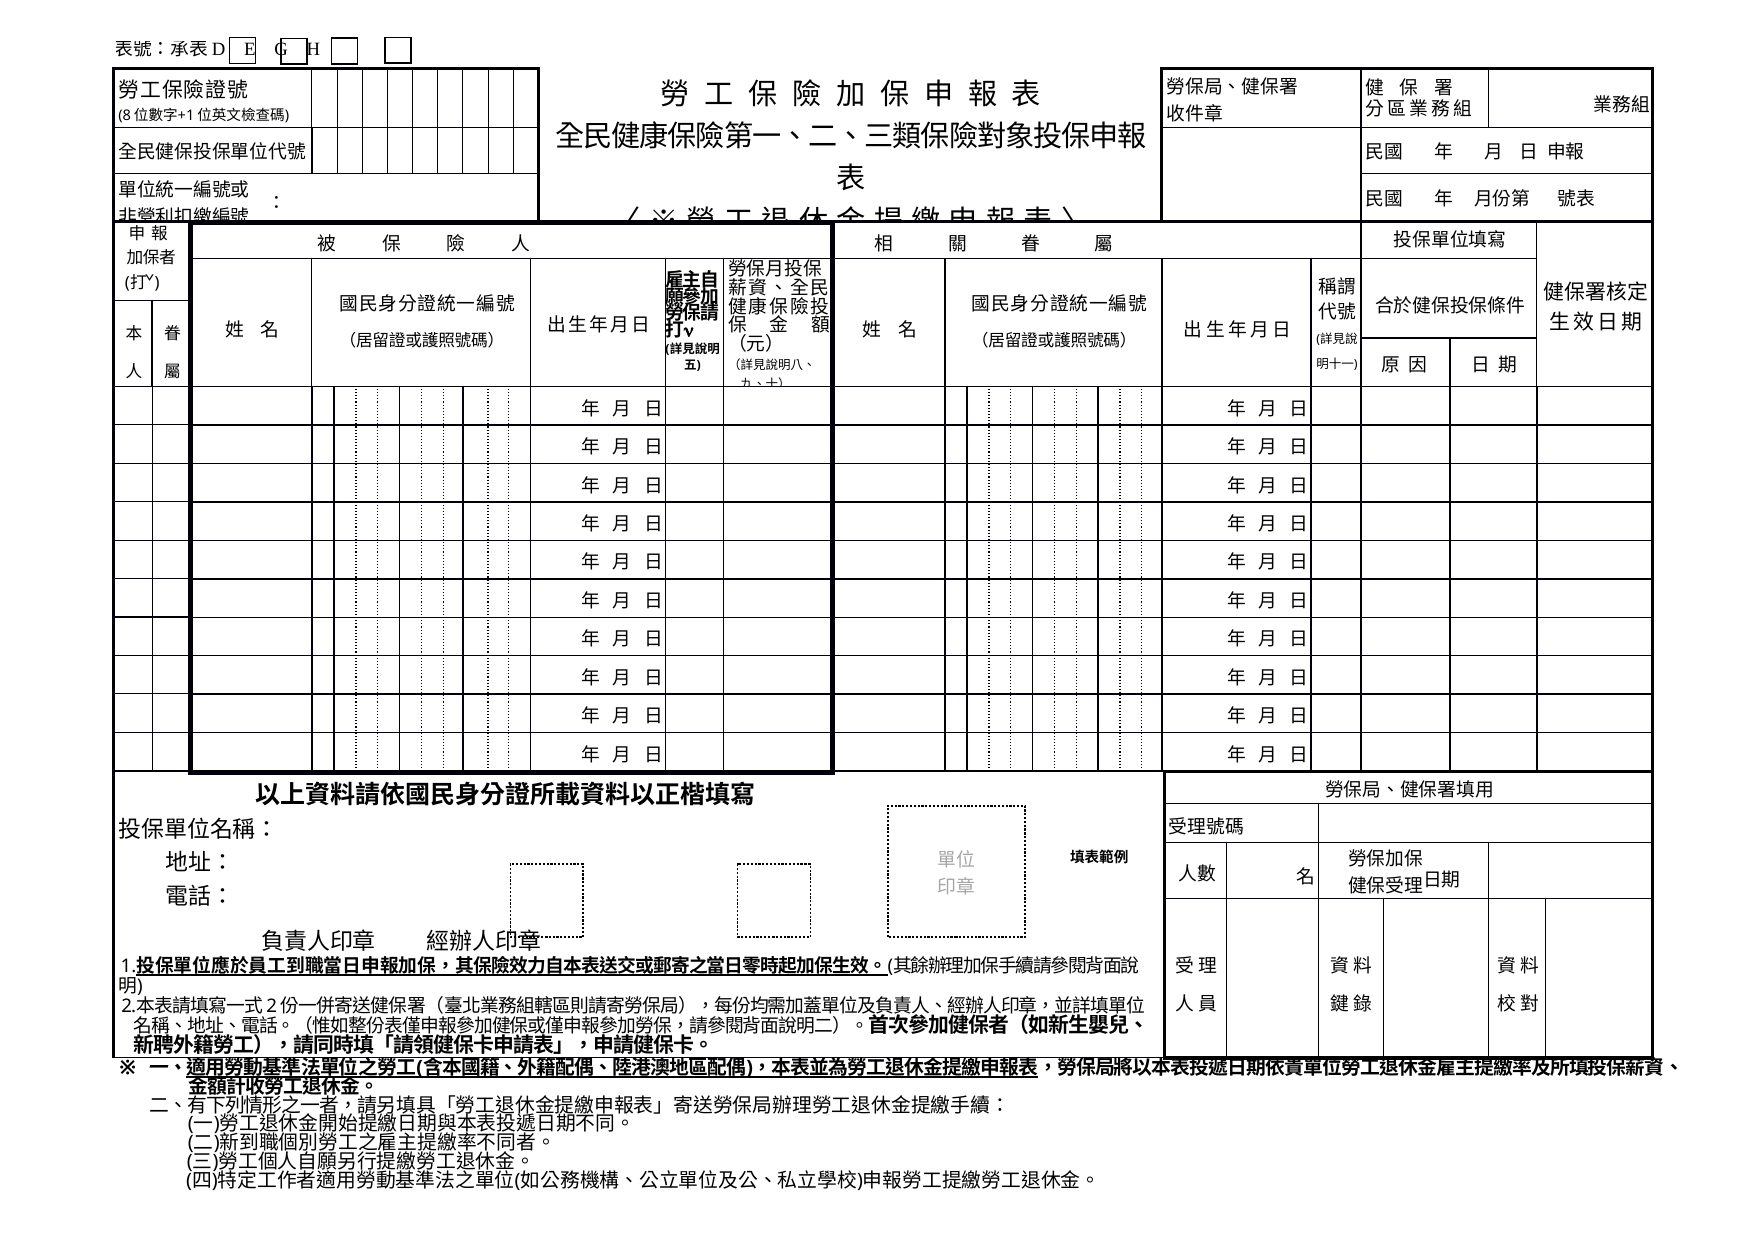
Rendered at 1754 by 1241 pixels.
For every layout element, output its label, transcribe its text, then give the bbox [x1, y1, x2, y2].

table_cell [1011, 464, 1032, 501]
table_cell [488, 733, 509, 770]
table_cell 出生年月日 [531, 259, 665, 386]
table_cell [1120, 503, 1142, 539]
table_cell 年 月 日 [531, 541, 665, 578]
table_cell [335, 733, 356, 770]
table_cell [488, 464, 509, 501]
table_cell [835, 503, 944, 539]
table_cell 受 理 人 員 [1166, 899, 1226, 1056]
text 金額計收勞工退休金。 [256, 1078, 1671, 1097]
table_cell [989, 733, 1011, 770]
table_cell [1120, 464, 1142, 501]
table_cell [356, 580, 378, 616]
table_cell [666, 580, 723, 616]
table_header [514, 70, 537, 127]
table_cell [115, 579, 152, 616]
table_cell [313, 503, 333, 539]
table_cell [356, 464, 378, 501]
table_cell [378, 541, 399, 578]
table_cell 國民身分證統一編號 （居留證或護照號碼） [946, 259, 1161, 386]
table_cell [313, 580, 333, 616]
table_cell [1076, 695, 1097, 732]
table_cell 國民身分證統一編號 （居留證或護照號碼） [312, 259, 530, 386]
table_cell [724, 656, 830, 693]
table_cell [443, 695, 462, 732]
table_cell [666, 618, 723, 655]
table_cell [313, 426, 333, 463]
table_cell 勞保加保健保受理日期 [1319, 843, 1488, 898]
table_cell [153, 733, 188, 770]
table_cell [509, 695, 530, 732]
table_cell [1312, 464, 1360, 501]
table_cell [968, 695, 989, 732]
table_cell [115, 541, 152, 578]
table_cell 年 月 日 [1163, 656, 1310, 693]
table_cell 年 月 日 [1163, 503, 1310, 539]
table_cell [378, 733, 399, 770]
table_cell [153, 425, 188, 463]
table_cell 原 因 [1362, 339, 1449, 386]
table_cell [443, 618, 462, 655]
table_cell [1142, 580, 1161, 616]
table_cell [968, 503, 989, 539]
table_cell [338, 128, 362, 173]
table_cell [1099, 541, 1120, 578]
table_cell [421, 503, 443, 539]
table_cell [1033, 541, 1054, 578]
table_cell [356, 426, 378, 463]
text (三)勞工個人自願另行提繳勞工退休金。 [136, 1153, 1671, 1172]
table_cell [464, 618, 488, 655]
table_cell [989, 580, 1011, 616]
table_cell [1163, 128, 1360, 220]
table_cell [1120, 656, 1142, 693]
table_cell 勞保局、健保署填用 [1166, 773, 1651, 803]
table_cell 受理號碼 [1166, 804, 1318, 842]
table_cell [1362, 695, 1449, 732]
table_cell [666, 541, 723, 578]
table_cell [153, 387, 188, 424]
table_cell 勞保月投保 薪資、全民健康保險投保金額（元） （詳見說明八、 九、十） [724, 259, 830, 386]
table_cell [400, 541, 421, 578]
table_cell [724, 541, 830, 578]
table_cell [193, 695, 311, 732]
table_cell [193, 541, 311, 578]
table_cell [1362, 580, 1449, 616]
table_cell [464, 541, 488, 578]
table_cell [356, 618, 378, 655]
table_cell [666, 503, 723, 539]
table_cell 年 月 日 [1163, 580, 1310, 616]
table_cell 年 月 日 [531, 464, 665, 501]
table_cell [335, 503, 356, 539]
table_cell [1011, 426, 1032, 463]
table_cell [488, 426, 509, 463]
table_cell [1099, 618, 1120, 655]
table_cell [724, 464, 830, 501]
table_cell [363, 128, 387, 173]
table_cell [724, 387, 830, 424]
table_cell 姓 名 [193, 259, 311, 386]
table_cell [1033, 464, 1054, 501]
table_cell [463, 128, 488, 173]
table_cell [115, 618, 152, 655]
table_cell [946, 733, 966, 770]
table_cell [1312, 580, 1360, 616]
text (二)新到職個別勞工之雇主提繳率不同者。 [162, 1134, 224, 1153]
table_cell 年 月 日 [531, 503, 665, 539]
table_cell [989, 695, 1011, 732]
table_cell [313, 695, 333, 732]
table_cell [1451, 426, 1536, 463]
table_cell [1451, 503, 1536, 539]
table_cell [724, 580, 830, 616]
table_cell [193, 580, 311, 616]
table_cell [946, 695, 966, 732]
table_cell [1076, 733, 1097, 770]
table_cell [153, 579, 188, 616]
table_header [463, 70, 488, 127]
table_cell [1142, 426, 1161, 463]
table_cell [989, 503, 1011, 539]
table_cell [1362, 733, 1449, 770]
table_cell [153, 502, 188, 539]
table_cell [1099, 695, 1120, 732]
table_cell 年 月 日 [1163, 387, 1310, 424]
table_cell [1076, 387, 1097, 424]
table_cell [1033, 503, 1054, 539]
table_cell [421, 695, 443, 732]
table_cell 眷 屬 [153, 301, 188, 386]
table_header [312, 70, 337, 127]
table_cell [1120, 580, 1142, 616]
table_cell [1362, 541, 1449, 578]
table_cell [1011, 618, 1032, 655]
table_cell 年 月 日 [531, 387, 665, 424]
table_cell [1142, 387, 1161, 424]
table_cell [989, 464, 1011, 501]
table_cell 人數 [1166, 843, 1226, 898]
table_cell [153, 618, 188, 655]
table_cell [1076, 503, 1097, 539]
table_cell [400, 656, 421, 693]
list 一、適用勞動基準法單位之勞工(含本國籍、外籍配偶、陸港澳地區配偶)，本表並為勞工退休金提繳申報表，勞保局將以本表投遞日期依貴單位勞工退休金雇主提繳率及所填投保薪資、 [1011, 1059, 1671, 1078]
table_cell [1538, 426, 1651, 463]
table_cell [1451, 618, 1536, 655]
table_cell [1451, 464, 1536, 501]
table_cell [1538, 541, 1651, 578]
table_cell [724, 733, 830, 770]
table_header [413, 70, 437, 127]
table_cell [1011, 387, 1032, 424]
table_cell [193, 733, 311, 770]
table_cell [509, 656, 530, 693]
table_cell [421, 464, 443, 501]
table_cell [666, 695, 723, 732]
table_cell [1312, 695, 1360, 732]
table_cell [1011, 503, 1032, 539]
text (四)特定工作者適用勞動基準法之單位(如公務機構、公立單位及公、私立學校)申報勞工提繳勞工退休金。 [186, 1172, 1671, 1191]
table_cell [1054, 618, 1076, 655]
table_cell [488, 656, 509, 693]
table_cell [356, 656, 378, 693]
table_cell [313, 541, 333, 578]
table_cell [1120, 426, 1142, 463]
table_cell 年 月 日 [1163, 464, 1310, 501]
table_cell 年 月 日 [531, 426, 665, 463]
table_cell [1076, 426, 1097, 463]
table_cell [335, 541, 356, 578]
table_cell [378, 580, 399, 616]
table_cell [356, 733, 378, 770]
table_cell [421, 387, 443, 424]
table_cell [1538, 464, 1651, 501]
table_cell [488, 618, 509, 655]
table_cell [989, 387, 1011, 424]
table_cell [946, 580, 966, 616]
table_cell [443, 503, 462, 539]
table_cell [378, 656, 399, 693]
table_cell [1451, 733, 1536, 770]
table_cell [1538, 503, 1651, 539]
table_cell [1142, 541, 1161, 578]
table_cell [509, 618, 530, 655]
table_cell 年 月 日 [531, 733, 665, 770]
table_cell [400, 426, 421, 463]
table_cell [724, 695, 830, 732]
table_cell [1011, 733, 1032, 770]
text 表號：承表D [116, 42, 229, 57]
table_cell [443, 733, 462, 770]
table_cell [153, 541, 188, 578]
text (一)勞工退休金開始提繳日期與本表投遞日期不同。 [333, 1116, 466, 1134]
table_cell [509, 503, 530, 539]
table_cell [1362, 464, 1449, 501]
table_cell [1099, 503, 1120, 539]
table_cell [1142, 503, 1161, 539]
table_cell [1319, 804, 1651, 842]
table_cell [489, 128, 513, 173]
table_cell [1312, 503, 1360, 539]
table_cell [968, 426, 989, 463]
table_cell [193, 618, 311, 655]
table_cell [378, 464, 399, 501]
table_cell [356, 695, 378, 732]
table_cell [115, 733, 152, 770]
table_cell [115, 464, 152, 501]
table_cell [115, 425, 152, 463]
table_cell [1538, 387, 1651, 424]
table_cell [488, 541, 509, 578]
table_cell [1120, 618, 1142, 655]
table_cell [1312, 618, 1360, 655]
table_cell 出生年月日 [1163, 259, 1310, 386]
table_header 勞保局、健保署 收件章 [1163, 70, 1360, 127]
table_cell [1099, 733, 1120, 770]
table_cell [514, 128, 537, 173]
table_cell [443, 426, 462, 463]
table_cell [968, 464, 989, 501]
table_cell [1033, 580, 1054, 616]
table_cell [313, 387, 333, 424]
table_cell [443, 387, 462, 424]
table_cell [1312, 387, 1360, 424]
table_cell [1142, 618, 1161, 655]
table_cell [989, 618, 1011, 655]
table_cell [1538, 618, 1651, 655]
table_cell [1142, 464, 1161, 501]
table_cell [115, 502, 152, 539]
table_cell 全民健保投保單位代號 [115, 128, 311, 173]
table_cell [1538, 733, 1651, 770]
table_cell [946, 387, 966, 424]
table_cell [509, 541, 530, 578]
table_cell [1538, 580, 1651, 616]
table_cell 稱謂代號(詳見說明十一) [1312, 259, 1360, 386]
table_cell [1033, 618, 1054, 655]
table_header 勞 工 保 險 加 保 申 報 表 全民健康保險第一、二、三類保險對象投保申報表 〈※勞工退休金提繳申報表〉 [540, 67, 1160, 220]
table_cell [335, 695, 356, 732]
text 二、有下列情形之一者，請另填具「勞工退休金提繳申報表」寄送勞保局辦理勞工退休金提繳手續： [133, 1097, 270, 1116]
table_cell [835, 426, 944, 463]
table_cell [1489, 843, 1651, 898]
table_header [438, 70, 462, 127]
table_cell [400, 695, 421, 732]
table_cell [1054, 503, 1076, 539]
table_cell [115, 694, 152, 732]
text 二、有下列情形之一者，請另填具「勞工退休金提繳申報表」寄送勞保局辦理勞工退休金提繳手續： [271, 1097, 327, 1116]
table_cell [193, 387, 311, 424]
table_cell [509, 580, 530, 616]
table_cell [464, 580, 488, 616]
table_cell [313, 656, 333, 693]
table_cell [1054, 580, 1076, 616]
table_cell [464, 387, 488, 424]
table_cell [989, 426, 1011, 463]
table_cell 健保署核定生效日期 [1537, 223, 1651, 386]
table_cell [400, 503, 421, 539]
table_cell [968, 580, 989, 616]
table_cell [378, 618, 399, 655]
table_cell [1142, 695, 1161, 732]
table_cell 年 月 日 [1163, 733, 1310, 770]
table_cell [666, 656, 723, 693]
table_cell [835, 656, 944, 693]
table_cell [1538, 695, 1651, 732]
table_cell [400, 580, 421, 616]
text 二、有下列情形之一者，請另填具「勞工退休金提繳申報表」寄送勞保局辦理勞工退休金提繳手續： [386, 1097, 520, 1116]
table_cell [378, 503, 399, 539]
table_cell [313, 618, 333, 655]
table_cell [1099, 656, 1120, 693]
table_cell [509, 733, 530, 770]
table_cell [1538, 656, 1651, 693]
table_header 健保署 分區業務組 [1362, 70, 1488, 127]
table_cell [666, 733, 723, 770]
table_cell [356, 503, 378, 539]
table_header 業務組 [1489, 70, 1651, 127]
table_cell [400, 464, 421, 501]
table_cell [1033, 656, 1054, 693]
table_cell [1227, 899, 1318, 1056]
table_header [338, 70, 362, 127]
table_cell [1033, 695, 1054, 732]
table_cell [1142, 656, 1161, 693]
table_cell [443, 464, 462, 501]
table_cell 相 關 眷 屬 [835, 223, 1360, 257]
table_cell [509, 426, 530, 463]
table_cell [421, 580, 443, 616]
table_cell [666, 387, 723, 424]
table_cell [1054, 426, 1076, 463]
table_cell [1451, 580, 1536, 616]
table_cell [968, 387, 989, 424]
table_cell [488, 580, 509, 616]
table_cell [413, 128, 437, 173]
table_cell [335, 656, 356, 693]
table_cell [1362, 426, 1449, 463]
table_cell [724, 503, 830, 539]
table_cell [835, 618, 944, 655]
table_cell [153, 464, 188, 501]
table_cell [1054, 656, 1076, 693]
table_cell [724, 426, 830, 463]
table_cell [1546, 899, 1651, 1056]
table_cell [946, 656, 966, 693]
table_cell [946, 464, 966, 501]
table_header [363, 70, 387, 127]
table_cell 年 月 日 [531, 580, 665, 616]
table_cell [1011, 580, 1032, 616]
table_cell [946, 618, 966, 655]
table_cell [835, 733, 944, 770]
table_cell [1120, 733, 1142, 770]
table_cell [1451, 656, 1536, 693]
table_cell [115, 387, 152, 424]
table_cell [464, 733, 488, 770]
table_cell [1362, 387, 1449, 424]
table_cell 年 月 日 [531, 656, 665, 693]
table_cell [443, 580, 462, 616]
text (一)勞工退休金開始提繳日期與本表投遞日期不同。 [467, 1116, 1671, 1134]
table_cell [968, 541, 989, 578]
table_cell [1120, 695, 1142, 732]
table_cell [1362, 656, 1449, 693]
table_cell [1054, 541, 1076, 578]
table_cell [835, 464, 944, 501]
table_cell [421, 656, 443, 693]
table_header 勞工保險證號 (8位數字+1位英文檢查碼) [115, 70, 311, 127]
table_cell [335, 618, 356, 655]
table_cell 年 月 日 [1163, 695, 1310, 732]
table_cell 年 月 日 [1163, 426, 1310, 463]
table_cell [193, 503, 311, 539]
table_cell [1451, 387, 1536, 424]
table_header [489, 70, 513, 127]
table_cell [400, 733, 421, 770]
table_cell [1312, 656, 1360, 693]
text G H [256, 42, 462, 57]
table_cell [989, 656, 1011, 693]
table_cell 雇主自願參加勞保請打 (詳見說明五) [666, 259, 723, 386]
table_cell [335, 426, 356, 463]
table_cell [1033, 733, 1054, 770]
table_cell [1011, 695, 1032, 732]
table_cell [313, 464, 333, 501]
table_cell [438, 128, 462, 173]
table_cell 年 月 日 [531, 618, 665, 655]
table_cell [464, 464, 488, 501]
table_cell 民國 年 月 日 申報 [1362, 128, 1651, 173]
table_cell [1312, 541, 1360, 578]
table_cell [335, 580, 356, 616]
table_cell [1076, 656, 1097, 693]
text 二、有下列情形之一者，請另填具「勞工退休金提繳申報表」寄送勞保局辦理勞工退休金提繳手續： [328, 1097, 392, 1116]
table_cell 本 人 [115, 301, 151, 386]
table_cell [666, 464, 723, 501]
table_cell [1362, 618, 1449, 655]
table_cell [1011, 541, 1032, 578]
table_cell 民國 年 月份第 號表 [1362, 174, 1651, 220]
table_cell [968, 733, 989, 770]
table_cell [1076, 618, 1097, 655]
table_cell [313, 733, 333, 770]
table_cell [193, 426, 311, 463]
text 金額計收勞工退休金。 [116, 1078, 258, 1097]
list 一、適用勞動基準法單位之勞工(含本國籍、外籍配偶、陸港澳地區配偶)，本表並為勞工退休金提繳申報表，勞保局將以本表投遞日期依貴單位勞工退休金雇主提繳率及所填投保薪資、 [116, 1059, 208, 1078]
table_cell [193, 464, 311, 501]
table_cell [1384, 899, 1488, 1056]
table_cell [464, 656, 488, 693]
table_cell [1099, 387, 1120, 424]
table_cell [1076, 541, 1097, 578]
table_cell [1033, 426, 1054, 463]
table_cell 姓 名 [835, 259, 944, 386]
table_cell [400, 618, 421, 655]
table_cell [1451, 541, 1536, 578]
text 二、有下列情形之一者，請另填具「勞工退休金提繳申報表」寄送勞保局辦理勞工退休金提繳手續： [605, 1097, 1671, 1116]
text 二、有下列情形之一者，請另填具「勞工退休金提繳申報表」寄送勞保局辦理勞工退休金提繳手續： [528, 1097, 603, 1116]
text E [230, 42, 255, 57]
table_cell [946, 503, 966, 539]
table_cell [378, 387, 399, 424]
table_cell 投保單位填寫 [1362, 223, 1536, 257]
table_cell [835, 541, 944, 578]
table_cell [1120, 387, 1142, 424]
table_cell 年 月 日 [1163, 541, 1310, 578]
table_cell [400, 387, 421, 424]
table_cell [488, 695, 509, 732]
table_cell [1099, 464, 1120, 501]
table_cell [1011, 656, 1032, 693]
table_cell 合於健保投保條件 [1362, 259, 1536, 337]
table_cell [488, 387, 509, 424]
table_cell 資 料鍵 錄 [1319, 899, 1383, 1056]
table_cell 日 期 [1451, 339, 1536, 386]
table_cell [153, 656, 188, 693]
table_cell [1054, 464, 1076, 501]
table_cell [1076, 464, 1097, 501]
table_cell 年 月 日 [1163, 618, 1310, 655]
table_cell [968, 656, 989, 693]
table_cell [509, 464, 530, 501]
table_cell 資 料校 對 [1489, 899, 1545, 1056]
table_cell [1054, 733, 1076, 770]
text (一)勞工退休金開始提繳日期與本表投遞日期不同。 [162, 1116, 335, 1134]
table_cell [421, 541, 443, 578]
table_cell [509, 387, 530, 424]
table_cell [378, 695, 399, 732]
table_cell [1312, 426, 1360, 463]
table_cell [193, 656, 311, 693]
table_cell [1099, 426, 1120, 463]
table_cell [1099, 580, 1120, 616]
table_cell [443, 656, 462, 693]
table_cell [421, 426, 443, 463]
table_cell [313, 128, 337, 173]
table_cell [443, 541, 462, 578]
table_cell [1054, 387, 1076, 424]
table_cell [1451, 695, 1536, 732]
table_cell [724, 618, 830, 655]
table_cell [335, 387, 356, 424]
table_cell 單位統一編號或 非營利扣繳編號 [115, 174, 537, 220]
table_cell [421, 733, 443, 770]
table_cell [421, 618, 443, 655]
table_cell [464, 695, 488, 732]
table_header [388, 70, 412, 127]
table_cell [1054, 695, 1076, 732]
table_cell [356, 541, 378, 578]
table_cell [946, 426, 966, 463]
table_cell [153, 694, 188, 732]
table_cell [1033, 387, 1054, 424]
table_cell [968, 618, 989, 655]
table_cell [378, 426, 399, 463]
table_cell [1076, 580, 1097, 616]
table_cell [488, 503, 509, 539]
table_cell [356, 387, 378, 424]
table_cell [835, 387, 944, 424]
table_cell 被 保 險 人 [193, 225, 830, 257]
table_cell [1142, 733, 1161, 770]
table_cell [835, 580, 944, 616]
table_cell [335, 464, 356, 501]
table_cell [989, 541, 1011, 578]
table_cell [1362, 503, 1449, 539]
table_cell [1120, 541, 1142, 578]
text (二)新到職個別勞工之雇主提繳率不同者。 [224, 1134, 1671, 1153]
table_cell [115, 656, 152, 693]
table_cell [946, 541, 966, 578]
table_cell [835, 695, 944, 732]
table_cell [1312, 733, 1360, 770]
table_cell 年 月 日 [531, 695, 665, 732]
table_cell [464, 426, 488, 463]
table_cell 以上資料請依國民身分證所載資料以正楷填寫 投保單位名稱： 地址： 電話： 負責人印章 經辦人印章 1.投保單位應於員工到職當日申報加保，其保險效力自本表送交或郵寄之當日零時起加保生效。(其餘辦理加保手續請參閱背面說明) 2.本表請填寫一式2份一併寄送健保署（臺北業務組轄區則請寄勞保局），每份均需加蓋單位及負責人、經辦人印章，並詳填單位名稱、地址、電話。（惟如整份表僅申報參加健保或僅申報參加勞保，請參閱背面說明二）。首次參加健保者（如新生嬰兒、新聘外籍勞工），請同時填「請領健保卡申請表」，申請健保卡。 [115, 772, 1163, 1056]
table_cell 申 報 加 保 者 (打ˇ) [115, 223, 188, 300]
table_cell [666, 426, 723, 463]
table_cell [388, 128, 412, 173]
table_cell 名 [1227, 843, 1318, 898]
table_cell [464, 503, 488, 539]
